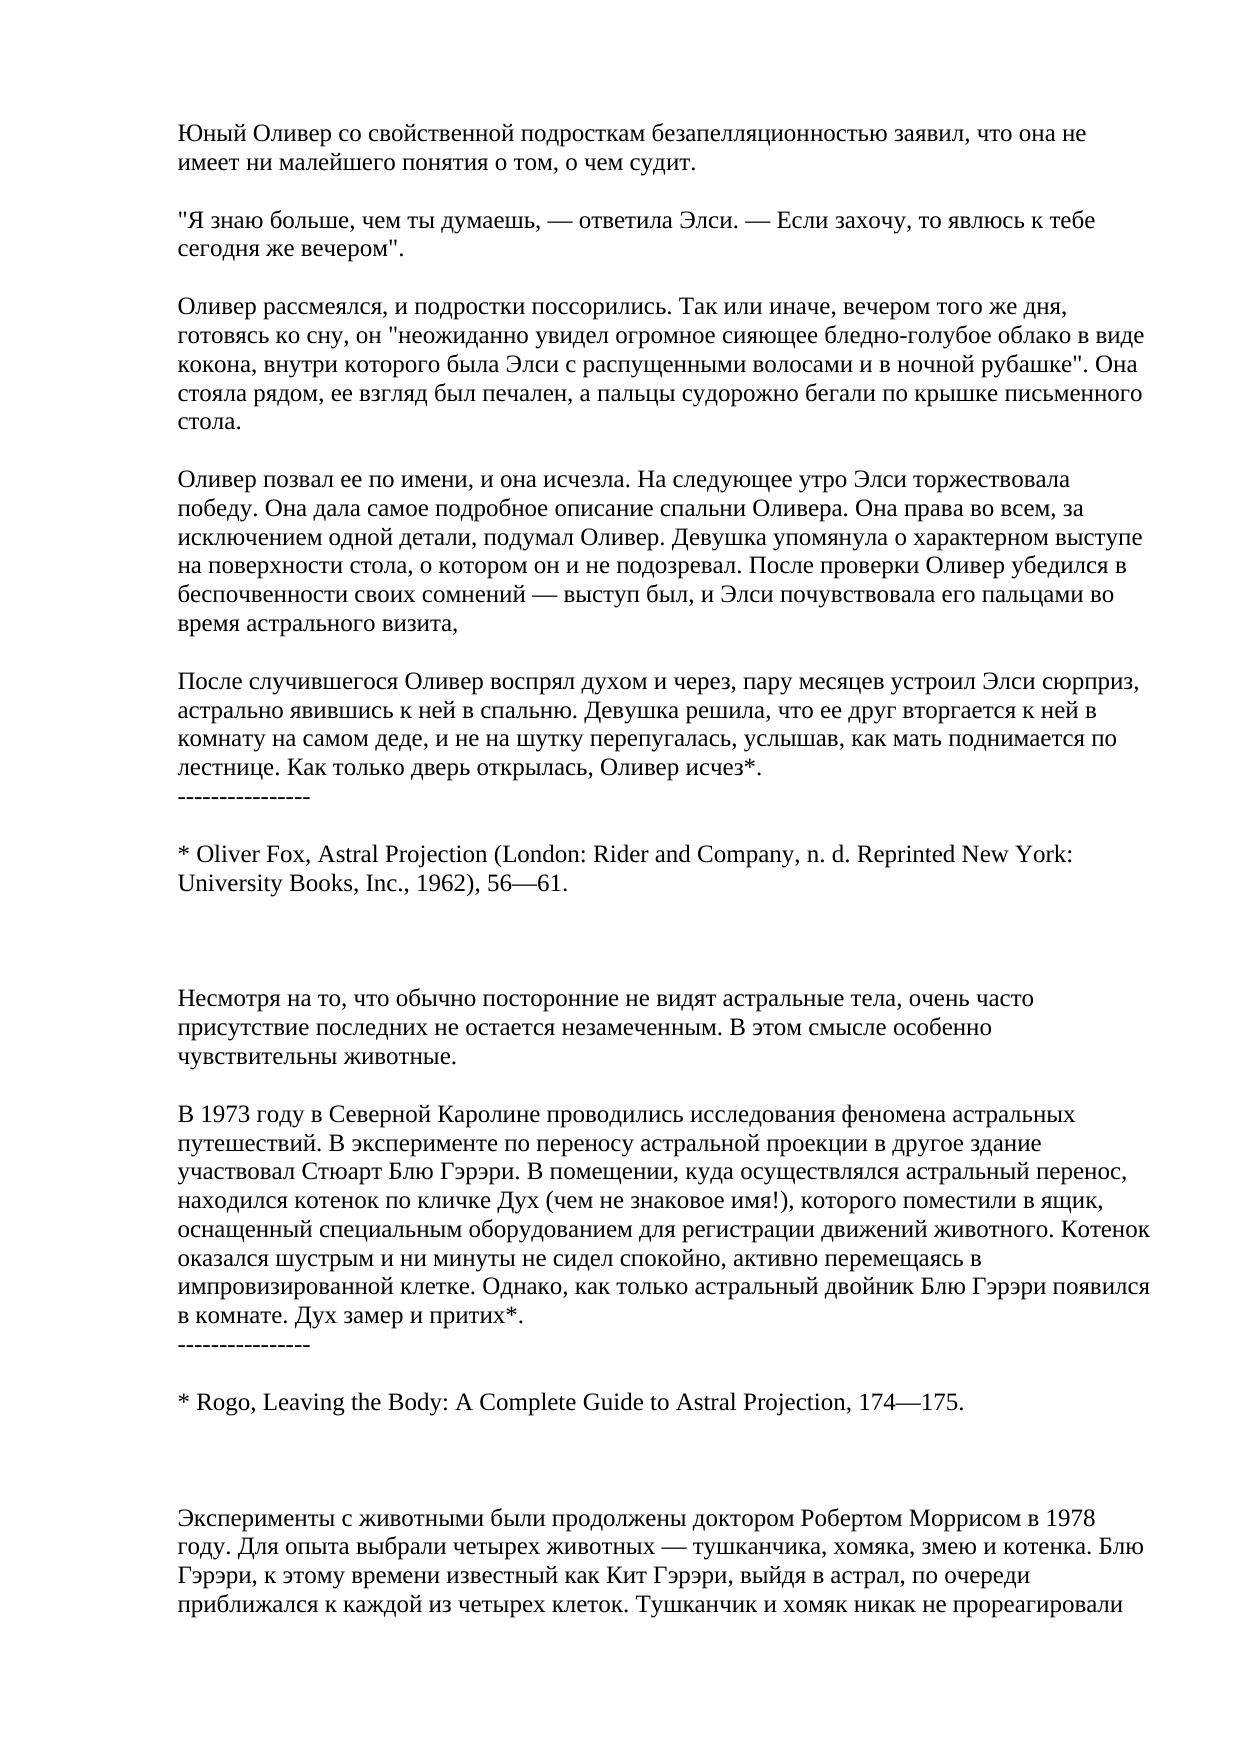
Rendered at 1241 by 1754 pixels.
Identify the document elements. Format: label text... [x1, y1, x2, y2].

text Оливер рассмеялся, и подростки поссорились. Так или иначе, вечером того же дня, готовясь ко сну, он "неожиданно увидел огромное сияющее бледно-голубое облако в виде кокона, внутри которого была Элси с распущенными волосами и в ночной рубашке". Она стояла рядом, ее взгляд был печален, а пальцы судорожно бегали по крышке письменного стола. [177, 291, 1152, 435]
text Эксперименты с животными были продолжены доктором Робертом Моррисом в 1978 году. Для опыта выбрали четырех животных — тушканчика, хомяка, змею и котенка. Блю Гэрэри, к этому времени известный как Кит Гэрэри, выйдя в астрал, по очереди приближался к каждой из четырех клеток. Тушканчик и хомяк никак не прореагировали [177, 1503, 1152, 1618]
text "Я знаю больше, чем ты думаешь, — ответила Элси. — Если захочу, то явлюсь к тебе сегодня же вечером". [177, 205, 1152, 262]
text После случившегося Оливер воспрял духом и через, пару месяцев устроил Элси сюрприз, астрально явившись к ней в спальню. Девушка решила, что ее друг вторгается к ней в комнату на самом деде, и не на шутку перепугалась, услышав, как мать поднимается по лестнице. Как только дверь открылась, Оливер исчез*. ---------------- [177, 666, 1152, 810]
text Оливер позвал ее по имени, и она исчезла. На следующее утро Элси торжествовала победу. Она дала самое подробное описание спальни Оливера. Она права во всем, за исключением одной детали, подумал Оливер. Девушка упомянула о характерном выступе на поверхности стола, о котором он и не подозревал. После проверки Оливер убедился в беспочвенности своих сомнений — выступ был, и Элси почувствовала его пальцами во время астрального визита, [177, 464, 1152, 637]
text * Oliver Fox, Astral Projection (London: Rider and Company, n. d. Reprinted New York: University Books, Inc., 1962), 56—61. [177, 839, 1152, 896]
text В 1973 году в Северной Каролине проводились исследования феномена астральных путешествий. В эксперименте по переносу астральной проекции в другое здание участвовал Стюарт Блю Гэрэри. В помещении, куда осуществлялся астральный перенос, находился котенок по кличке Дух (чем не знаковое имя!), которого поместили в ящик, оснащенный специальным оборудованием для регистрации движений животного. Котенок оказался шустрым и ни минуты не сидел спокойно, активно перемещаясь в импровизированной клетке. Однако, как только астральный двойник Блю Гэрэри появился в комнате. Дух замер и притих*. ---------------- [177, 1099, 1152, 1358]
text * Rogo, Leaving the Body: A Complete Guide to Astral Projection, 174—175. [177, 1387, 1152, 1416]
text Юный Оливер со свойственной подросткам безапелляционностью заявил, что она не имеет ни малейшего понятия о том, о чем судит. [177, 118, 1152, 176]
text Несмотря на то, что обычно посторонние не видят астральные тела, очень часто присутствие последних не остается незамеченным. В этом смысле особенно чувствительны животные. [177, 983, 1152, 1070]
